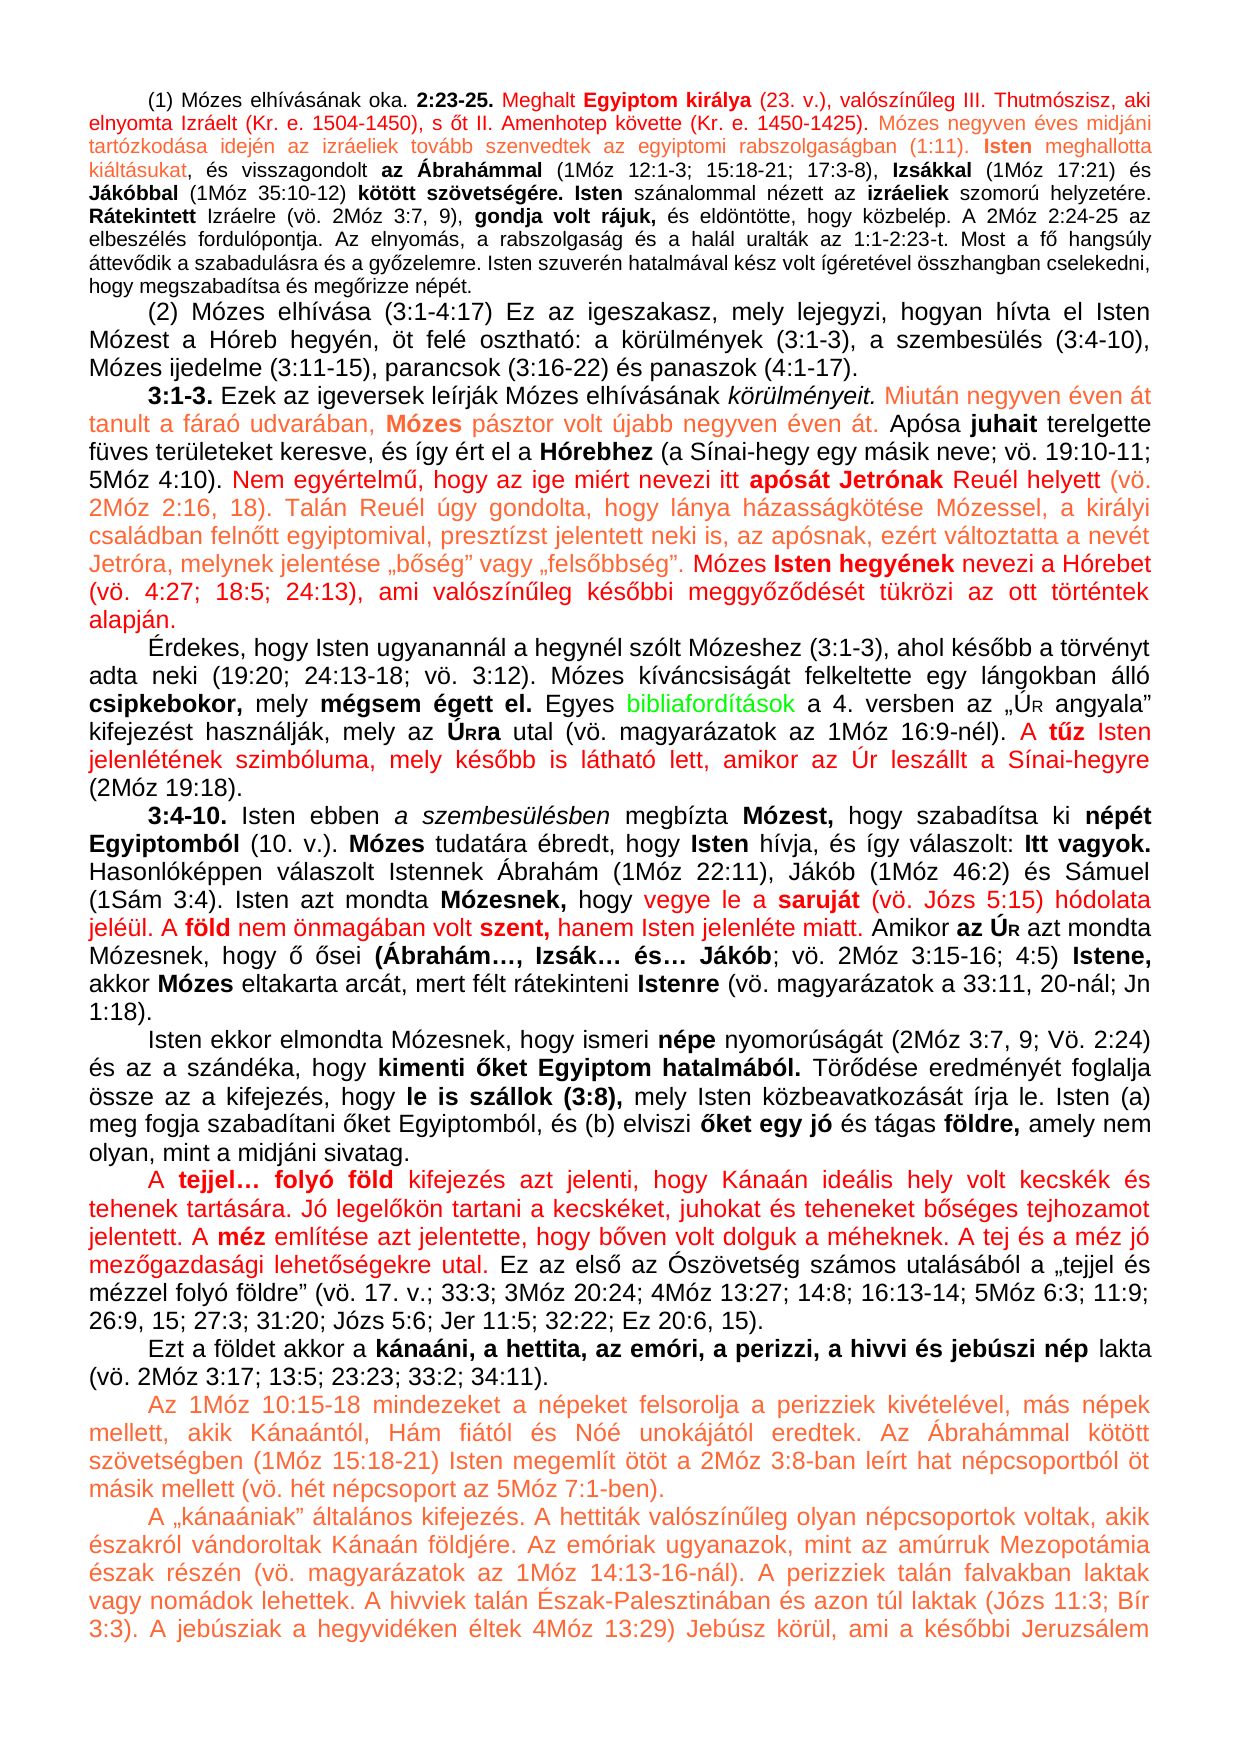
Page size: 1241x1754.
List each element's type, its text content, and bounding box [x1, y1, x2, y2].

text Az 1Móz 10:15-18 mindezeket a népeket felsorolja a perizziek kivételével, más népek mellett, akik Kánaántól, Hám fiától és Nóé unokájától eredtek. Az Ábrahámmal kötött szövetségben (1Móz 15:18-21) Isten megemlít ötöt a 2Móz 3:8-ban leírt hat népcsoportból öt másik mellett (vö. hét népcsoport az 5Móz 7:1-ben). [88, 1390, 1152, 1502]
text A tejjel… folyó föld kifejezés azt jelenti, hogy Kánaán ideális hely volt kecskék és tehenek tartására. Jó legelőkön tartani a kecskéket, juhokat és teheneket bőséges tejhozamot jelentett. A méz említése azt jelentette, hogy bőven volt dolguk a méheknek. A tej és a méz jó mezőgazdasági lehetőségekre utal. Ez az első az Ószövetség számos utalásából a „tejjel és mézzel folyó földre” (vö. 17. v.; 33:3; 3Móz 20:24; 4Móz 13:27; 14:8; 16:13-14; 5Móz 6:3; 11:9; 26:9, 15; 27:3; 31:20; Józs 5:6; Jer 11:5; 32:22; Ez 20:6, 15). [88, 1166, 1152, 1334]
text Isten ekkor elmondta Mózesnek, hogy ismeri népe nyomorúságát (2Móz 3:7, 9; Vö. 2:24) és az a szándéka, hogy kimenti őket Egyiptom hatalmából. Törődése eredményét foglalja össze az a kifejezés, hogy le is szállok (3:8), mely Isten közbeavatkozását írja le. Isten (a) meg fogja szabadítani őket Egyiptomból, és (b) elviszi őket egy jó és tágas földre, amely nem olyan, mint a midjáni sivatag. [88, 1026, 1152, 1166]
text 3:4-10. Isten ebben a szembesülésben megbízta Mózest, hogy szabadítsa ki népét Egyiptomból (10. v.). Mózes tudatára ébredt, hogy Isten hívja, és így válaszolt: Itt vagyok. Hasonlóképpen válaszolt Istennek Ábrahám (1Móz 22:11), Jákób (1Móz 46:2) és Sámuel (1Sám 3:4). Isten azt mondta Mózesnek, hogy vegye le a saruját (vö. Józs 5:15) hódolata jeléül. A föld nem önmagában volt szent, hanem Isten jelenléte miatt. Amikor az Úr azt mondta Mózesnek, hogy ő ősei (Ábrahám…, Izsák… és… Jákób; vö. 2Móz 3:15-16; 4:5) Istene, akkor Mózes eltakarta arcát, mert félt rátekinteni Istenre (vö. magyarázatok a 33:11, 20-nál; Jn 1:18). [88, 802, 1152, 1026]
text 3:1-3. Ezek az igeversek leírják Mózes elhívásának körülményeit. Miután negyven éven át tanult a fáraó udvarában, Mózes pásztor volt újabb negyven éven át. Apósa juhait terelgette füves területeket keresve, és így ért el a Hórebhez (a Sínai-hegy egy másik neve; vö. 19:10-11; 5Móz 4:10). Nem egyértelmű, hogy az ige miért nevezi itt apósát Jetrónak Reuél helyett (vö. 2Móz 2:16, 18). Talán Reuél úgy gondolta, hogy lánya házasságkötése Mózessel, a királyi családban felnőtt egyiptomival, presztízst jelentett neki is, az apósnak, ezért változtatta a nevét Jetróra, melynek jelentése „bőség” vagy „felsőbbség”. Mózes Isten hegyének nevezi a Hórebet (vö. 4:27; 18:5; 24:13), ami valószínűleg későbbi meggyőződését tükrözi az ott történtek alapján. [88, 382, 1152, 634]
text A „kánaániak” általános kifejezés. A hettiták valószínűleg olyan népcsoportok voltak, akik északról vándoroltak Kánaán földjére. Az emóriak ugyanazok, mint az amúrruk Mezopotámia észak részén (vö. magyarázatok az 1Móz 14:13-16-nál). A perizziek talán falvakban laktak vagy nomádok lehettek. A hivviek talán Észak-Palesztinában és azon túl laktak (Józs 11:3; Bír 3:3). A jebúsziak a hegyvidéken éltek 4Móz 13:29) Jebúsz körül, ami a későbbi Jeruzsálem [88, 1502, 1152, 1643]
text Érdekes, hogy Isten ugyanannál a hegynél szólt Mózeshez (3:1-3), ahol később a törvényt adta neki (19:20; 24:13-18; vö. 3:12). Mózes kíváncsiságát felkeltette egy lángokban álló csipkebokor, mely mégsem égett el. Egyes bibliafordítások a 4. versben az „Úr angyala” kifejezést használják, mely az Úrra utal (vö. magyarázatok az 1Móz 16:9-nél). A tűz Isten jelenlétének szimbóluma, mely később is látható lett, amikor az Úr leszállt a Sínai-hegyre (2Móz 19:18). [88, 634, 1152, 802]
text Ezt a földet akkor a kánaáni, a hettita, az emóri, a perizzi, a hivvi és jebúszi nép lakta (vö. 2Móz 3:17; 13:5; 23:23; 33:2; 34:11). [88, 1334, 1152, 1390]
text (1) Mózes elhívásának oka. 2:23-25. Meghalt Egyiptom királya (23. v.), valószínűleg III. Thutmószisz, aki elnyomta Izráelt (Kr. e. 1504-1450), s őt II. Amenhotep követte (Kr. e. 1450-1425). Mózes negyven éves midjáni tartózkodása idején az izráeliek tovább szenvedtek az egyiptomi rabszolgaságban (1:11). Isten meghallotta kiáltásukat, és visszagondolt az Ábrahámmal (1Móz 12:1-3; 15:18-21; 17:3-8), Izsákkal (1Móz 17:21) és Jákóbbal (1Móz 35:10-12) kötött szövetségére. Isten szánalommal nézett az izráeliek szomorú helyzetére. Rátekintett Izráelre (vö. 2Móz 3:7, 9), gondja volt rájuk, és eldöntötte, hogy közbelép. A 2Móz 2:24-25 az elbeszélés fordulópontja. Az elnyomás, a rabszolgaság és a halál uralták az 1:1-2:23‑t. Most a fő hangsúly áttevődik a szabadulásra és a győzelemre. Isten szuverén hatalmával kész volt ígéretével összhangban cselekedni, hogy megszabadítsa és megőrizze népét. [88, 88, 1152, 298]
text (2) Mózes elhívása (3:1-4:17) Ez az igeszakasz, mely lejegyzi, hogyan hívta el Isten Mózest a Hóreb hegyén, öt felé osztható: a körülmények (3:1-3), a szembesülés (3:4-10), Mózes ijedelme (3:11-15), parancsok (3:16-22) és panaszok (4:1-17). [88, 298, 1152, 382]
